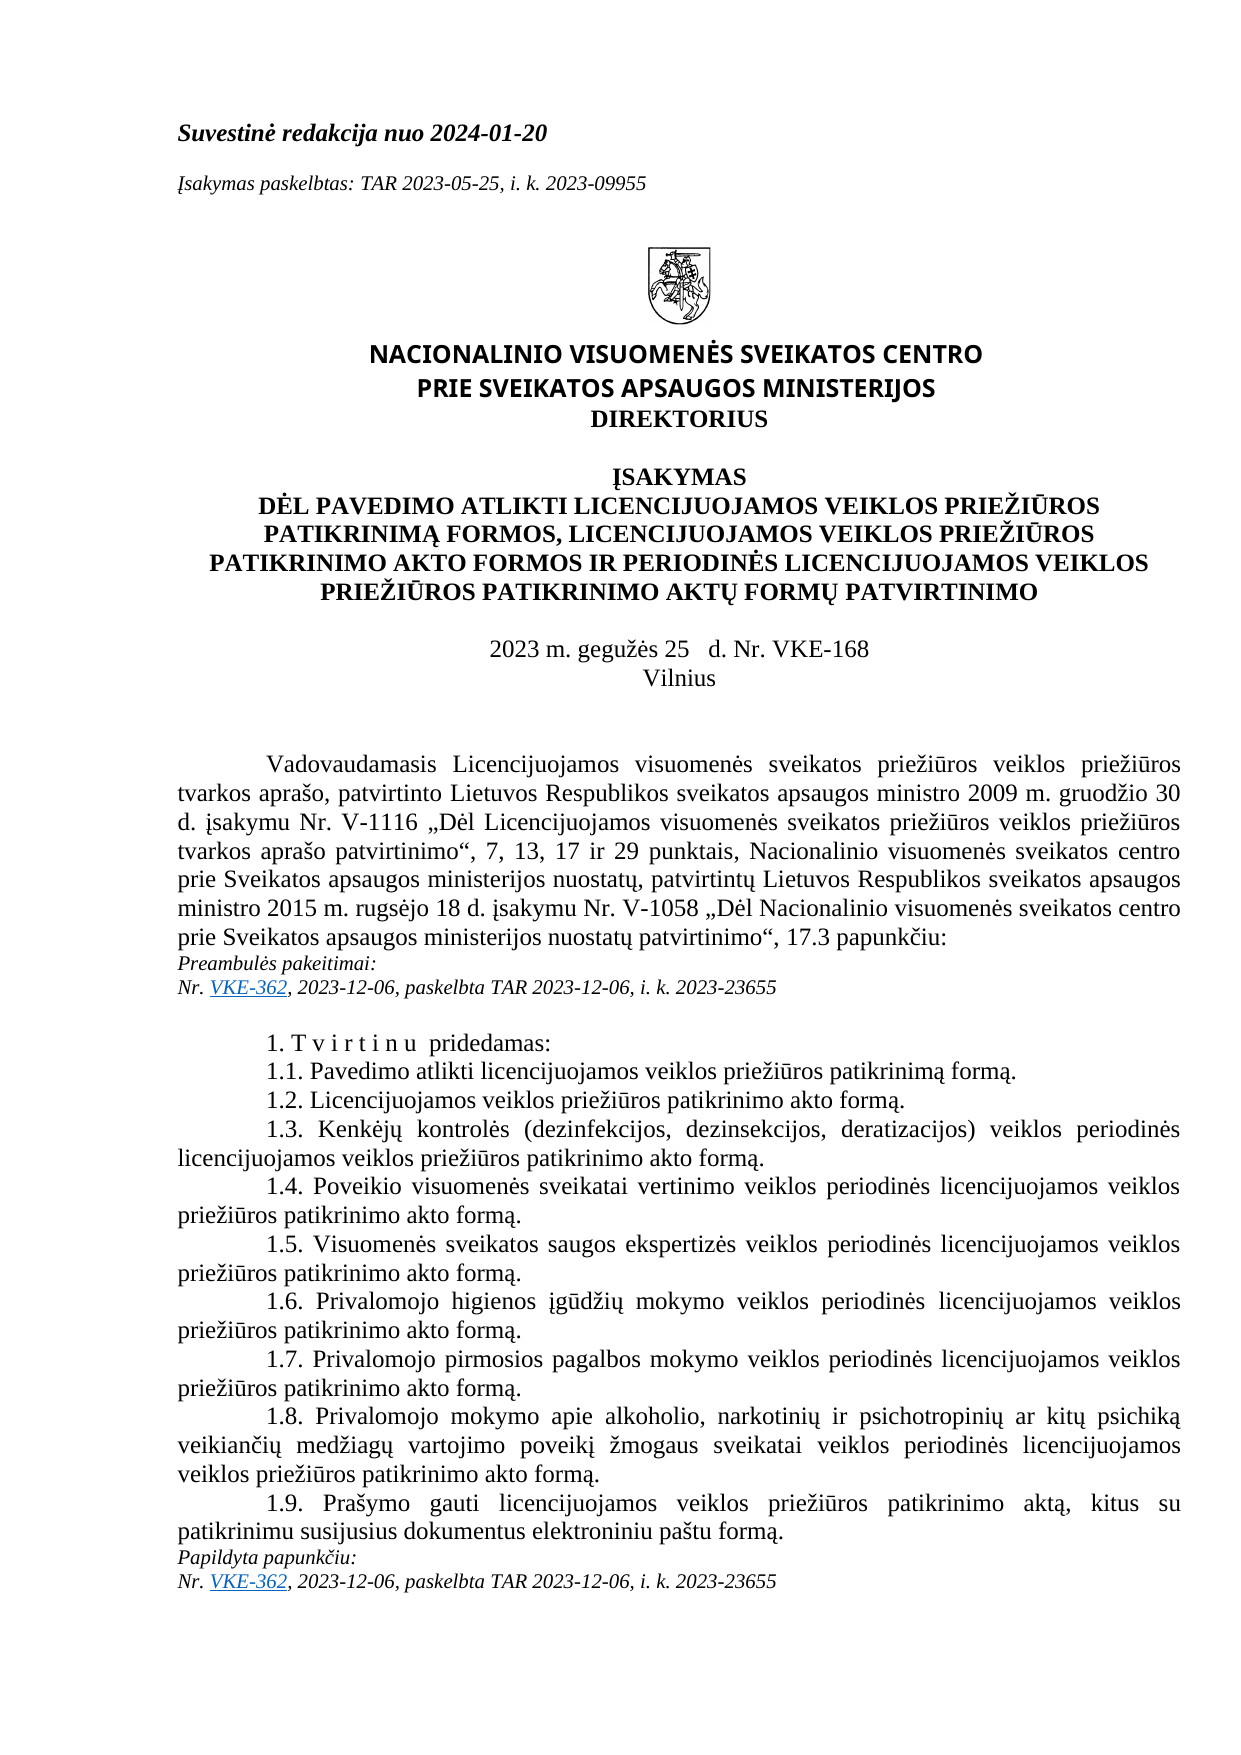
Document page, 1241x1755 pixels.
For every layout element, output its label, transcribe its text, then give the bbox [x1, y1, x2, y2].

text Suvestinė redakcija nuo 2024-01-20 [177, 118, 1181, 147]
text NACIONALINIO VISUOMENĖS SVEIKATOS CENTRO [177, 336, 1181, 370]
text DĖL PAVEDIMO ATLIKTI LICENCIJUOJAMOS VEIKLOS PRIEŽIŪROS PATIKRINIMĄ FORMOS, LICENCIJUOJAMOS VEIKLOS PRIEŽIŪROS PATIKRINIMO AKTO FORMOS IR PERIODINĖS LICENCIJUOJAMOS VEIKLOS PRIEŽIŪROS PATIKRINIMO AKTŲ FORMŲ PATVIRTINIMO [177, 491, 1181, 606]
text Papildyta papunkčiu: [177, 1545, 1181, 1569]
text 1.8. Privalomojo mokymo apie alkoholio, narkotinių ir psichotropinių ar kitų psichiką veikiančių medžiagų vartojimo poveikį žmogaus sveikatai veiklos periodinės licencijuojamos veiklos priežiūros patikrinimo akto formą. [177, 1401, 1181, 1488]
text DIREKTORIUS [177, 404, 1181, 433]
text ĮSAKYMAS [177, 462, 1181, 491]
text Preambulės pakeitimai: [177, 951, 1181, 975]
text Vilnius [177, 663, 1181, 692]
text 1.5. Visuomenės sveikatos saugos ekspertizės veiklos periodinės licencijuojamos veiklos priežiūros patikrinimo akto formą. [177, 1229, 1181, 1286]
text Įsakymas paskelbtas: TAR 2023-05-25, i. k. 2023-09955 [177, 171, 1181, 195]
text Nr. VKE-362, 2023-12-06, paskelbta TAR 2023-12-06, i. k. 2023-23655 [177, 1569, 1181, 1593]
text 1. T v i r t i n u pridedamas: [177, 1028, 1181, 1056]
text PRIE SVEIKATOS APSAUGOS MINISTERIJOS [177, 370, 1181, 404]
text Nr. VKE-362, 2023-12-06, paskelbta TAR 2023-12-06, i. k. 2023-23655 [177, 975, 1181, 999]
text 1.1. Pavedimo atlikti licencijuojamos veiklos priežiūros patikrinimą formą. [177, 1056, 1181, 1085]
text 1.2. Licencijuojamos veiklos priežiūros patikrinimo akto formą. [177, 1085, 1181, 1114]
text 2023 m. gegužės 25 d. Nr. VKE-168 [177, 634, 1181, 663]
text 1.9. Prašymo gauti licencijuojamos veiklos priežiūros patikrinimo aktą, kitus su patikrinimu susijusius dokumentus elektroniniu paštu formą. [177, 1488, 1181, 1545]
text 1.6. Privalomojo higienos įgūdžių mokymo veiklos periodinės licencijuojamos veiklos priežiūros patikrinimo akto formą. [177, 1286, 1181, 1344]
text Vadovaudamasis Licencijuojamos visuomenės sveikatos priežiūros veiklos priežiūros tvarkos aprašo, patvirtinto Lietuvos Respublikos sveikatos apsaugos ministro 2009 m. gruodžio 30 d. įsakymu Nr. V-1116 „Dėl Licencijuojamos visuomenės sveikatos priežiūros veiklos priežiūros tvarkos aprašo patvirtinimo“, 7, 13, 17 ir 29 punktais, Nacionalinio visuomenės sveikatos centro prie Sveikatos apsaugos ministerijos nuostatų, patvirtintų Lietuvos Respublikos sveikatos apsaugos ministro 2015 m. rugsėjo 18 d. įsakymu Nr. V-1058 „Dėl Nacionalinio visuomenės sveikatos centro prie Sveikatos apsaugos ministerijos nuostatų patvirtinimo“, 17.3 papunkčiu: [177, 749, 1181, 951]
text 1.3. Kenkėjų kontrolės (dezinfekcijos, dezinsekcijos, deratizacijos) veiklos periodinės licencijuojamos veiklos priežiūros patikrinimo akto formą. [177, 1114, 1181, 1171]
text 1.7. Privalomojo pirmosios pagalbos mokymo veiklos periodinės licencijuojamos veiklos priežiūros patikrinimo akto formą. [177, 1344, 1181, 1401]
text 1.4. Poveikio visuomenės sveikatai vertinimo veiklos periodinės licencijuojamos veiklos priežiūros patikrinimo akto formą. [177, 1171, 1181, 1229]
